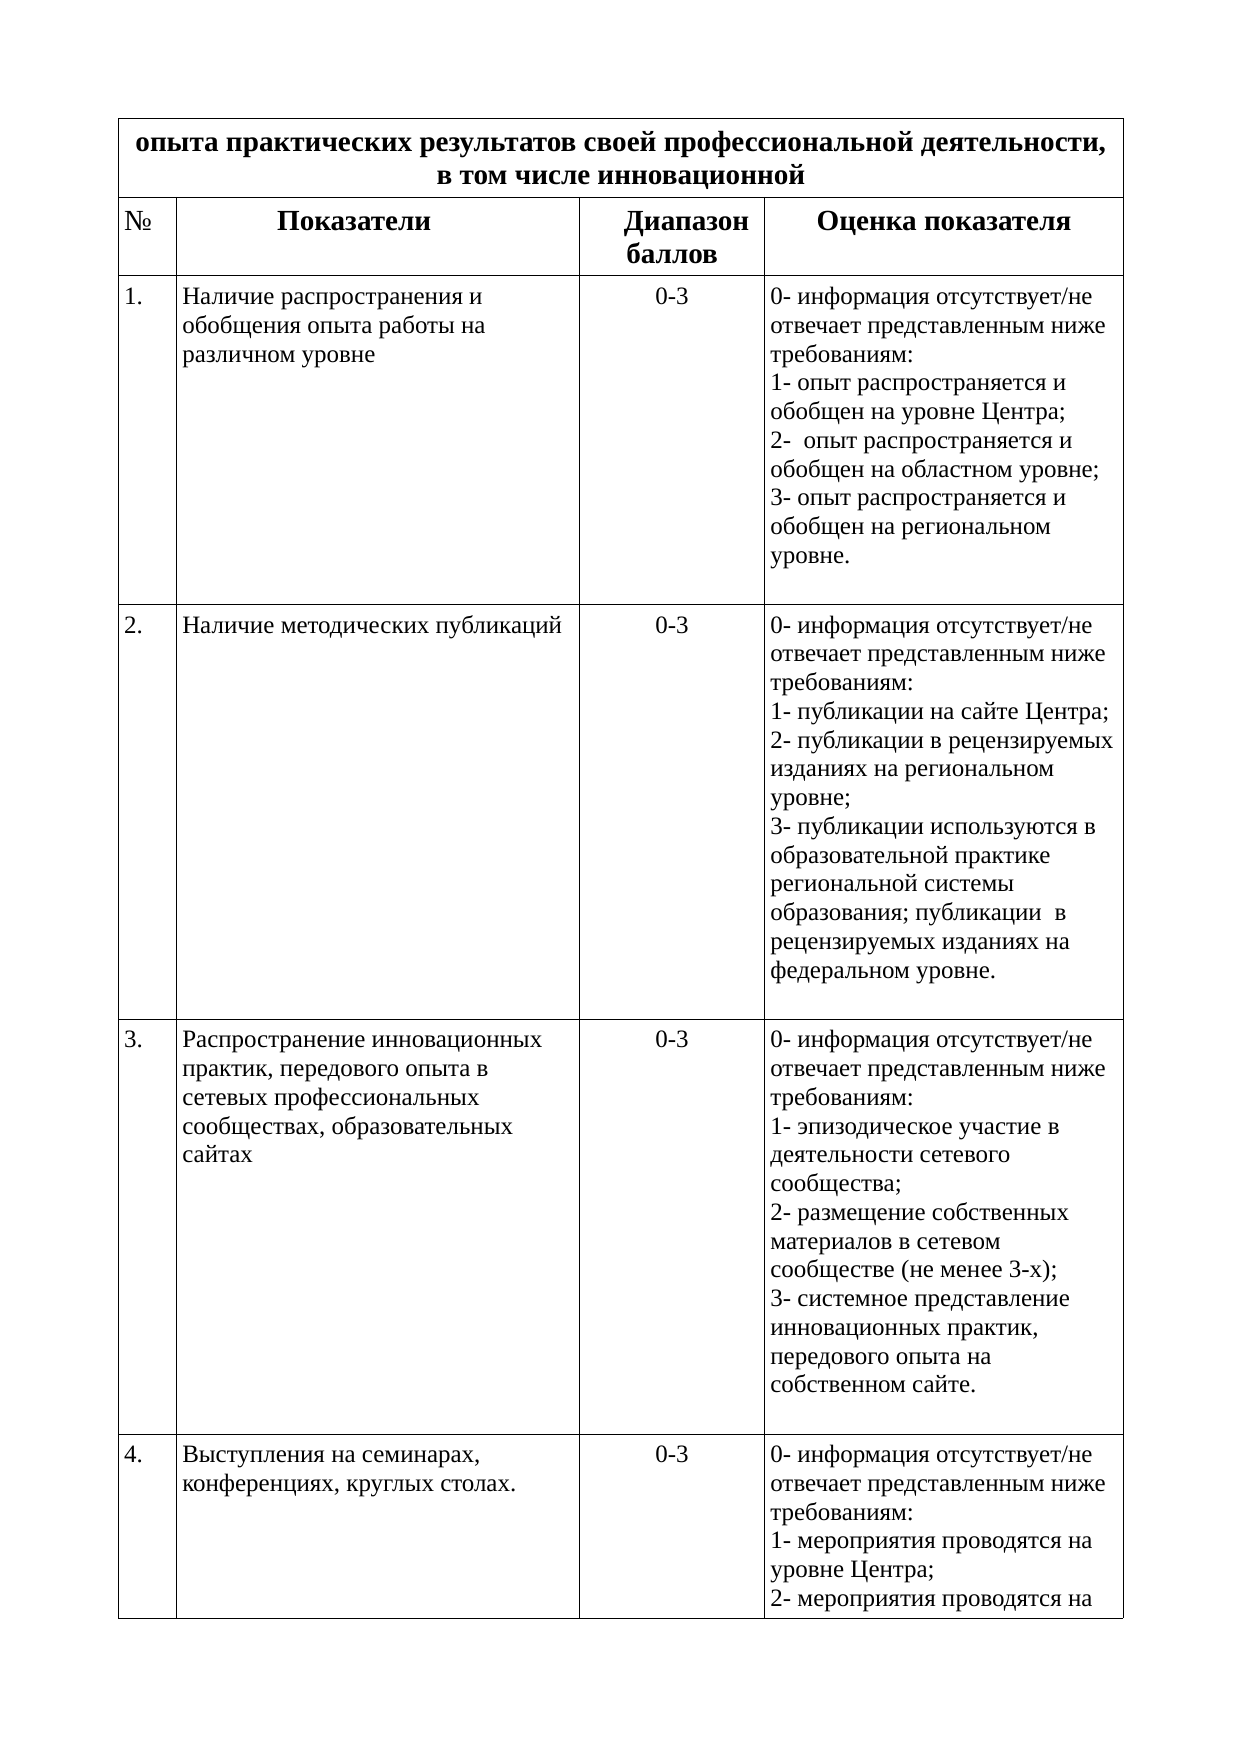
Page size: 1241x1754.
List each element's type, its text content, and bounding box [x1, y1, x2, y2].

table_cell 2. [119, 605, 176, 1019]
table_cell 0- информация отсутствует/не отвечает представленным ниже требованиям: 1- мероприятия проводятся на уровне Центра; 2- мероприятия проводятся на [765, 1435, 1123, 1618]
table_cell № [119, 198, 176, 275]
table_cell 3. [119, 1020, 176, 1433]
table_cell Показатели [177, 198, 579, 275]
table_cell 0- информация отсутствует/не отвечает представленным ниже требованиям: 1- публикации на сайте Центра; 2- публикации в рецензируемых изданиях на региональном уровне; 3- публикации используются в образовательной практике региональной системы образования; публикации в рецензируемых изданиях на федеральном уровне. [765, 605, 1123, 1019]
table_cell 0-3 [580, 1435, 764, 1618]
table_cell Наличие распространения и обобщения опыта работы на различном уровне [177, 276, 579, 604]
table_cell 0- информация отсутствует/не отвечает представленным ниже требованиям: 1- опыт распространяется и обобщен на уровне Центра; 2- опыт распространяется и обобщен на областном уровне; 3- опыт распространяется и обобщен на региональном уровне. [765, 276, 1123, 604]
table_cell Выступления на семинарах, конференциях, круглых столах. [177, 1435, 579, 1618]
table_cell 0-3 [580, 1020, 764, 1433]
table_cell Распространение инновационных практик, передового опыта в сетевых профессиональных сообществах, образовательных сайтах [177, 1020, 579, 1433]
table_cell 4. [119, 1435, 176, 1618]
table_cell 1. [119, 276, 176, 604]
table_cell 0-3 [580, 276, 764, 604]
table_cell Оценка показателя [765, 198, 1123, 275]
table_cell Наличие методических публикаций [177, 605, 579, 1019]
table_cell 0- информация отсутствует/не отвечает представленным ниже требованиям: 1- эпизодическое участие в деятельности сетевого сообщества; 2- размещение собственных материалов в сетевом сообществе (не менее 3-х); 3- системное представление инновационных практик, передового опыта на собственном сайте. [765, 1020, 1123, 1433]
table_cell 0-3 [580, 605, 764, 1019]
table_header опыта практических результатов своей профессиональной деятельности, в том числе инновационной [119, 119, 1123, 197]
table_cell Диапазон баллов [580, 198, 764, 275]
